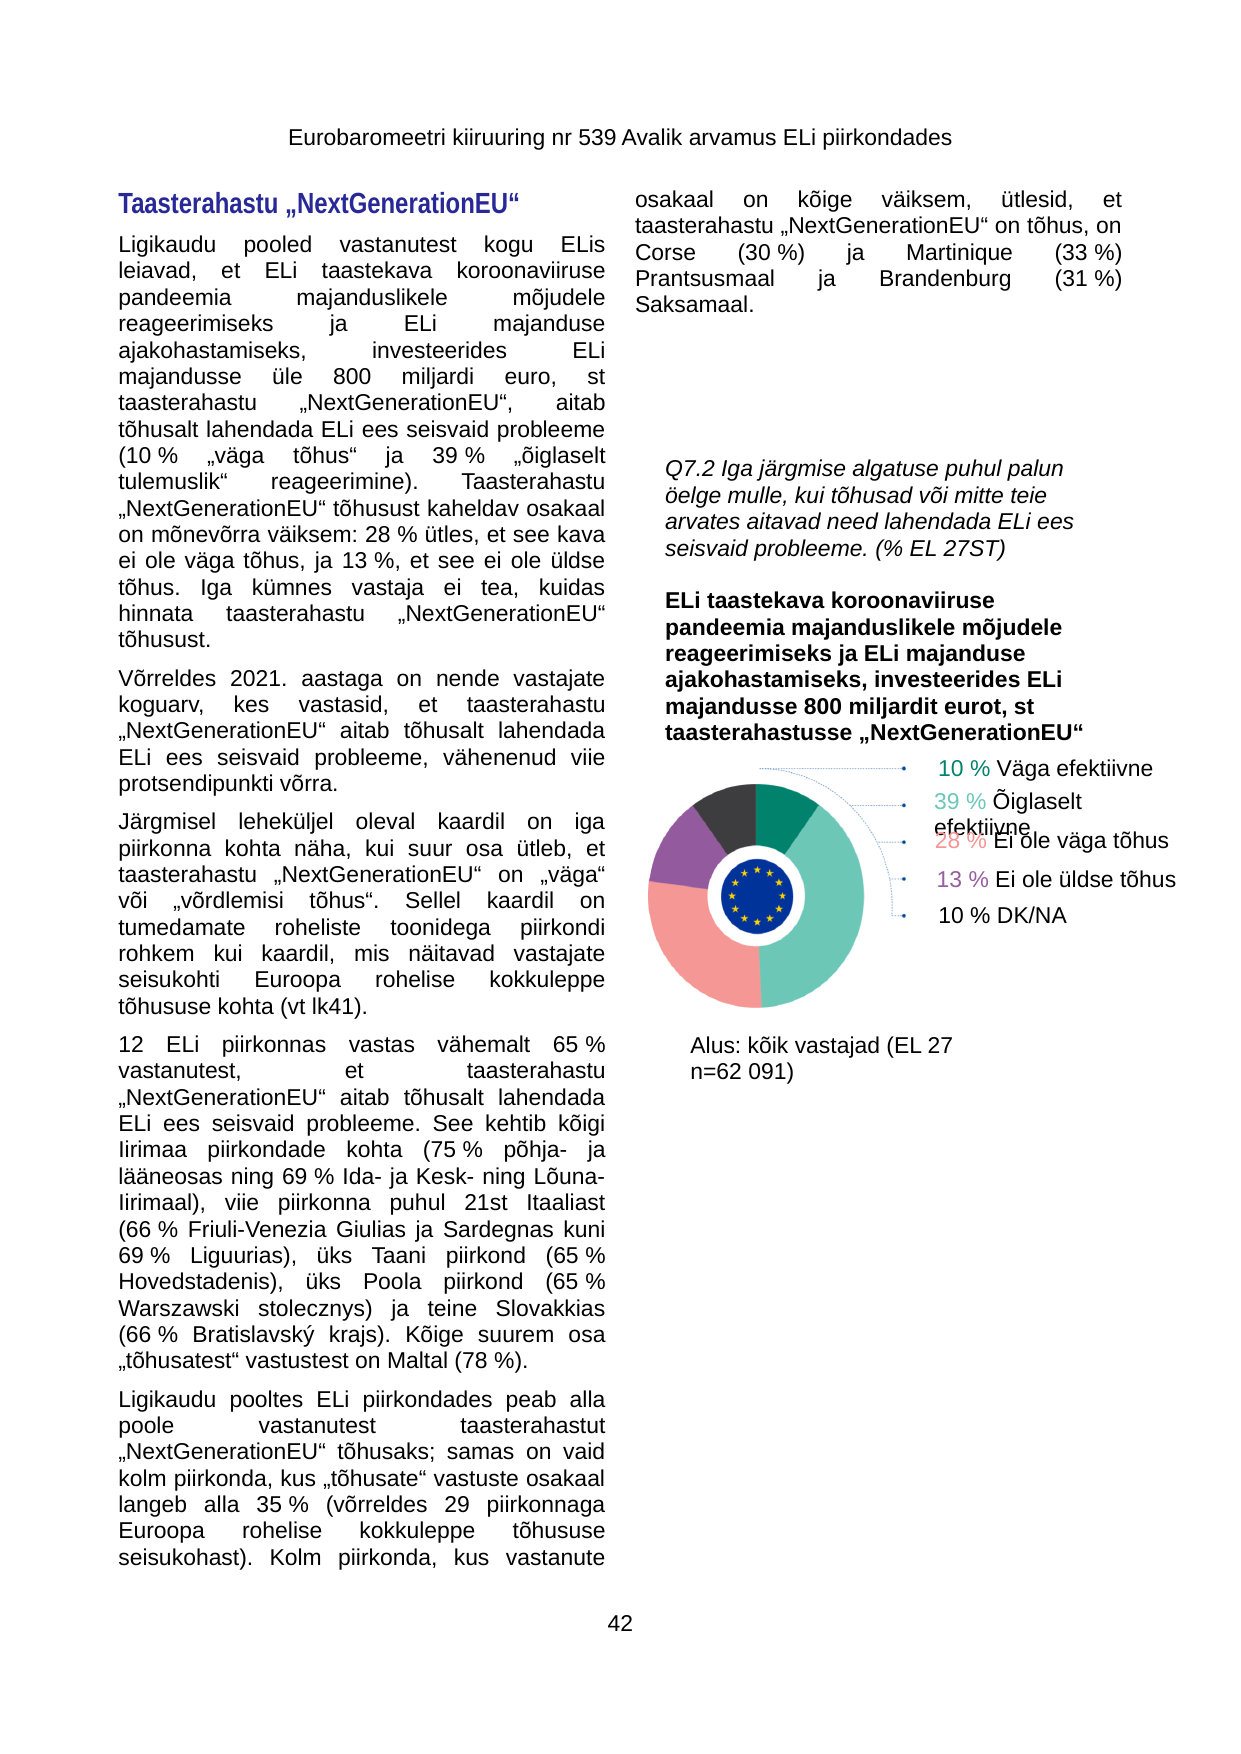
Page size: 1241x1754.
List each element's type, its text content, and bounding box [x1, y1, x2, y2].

text Võrreldes 2021. aastaga on nende vastajate koguarv, kes vastasid, et taasterahastu „NextGenerationEU“ aitab tõhusalt lahendada ELi ees seisvaid probleeme, vähenenud viie protsendipunkti võrra. [118, 665, 605, 796]
text Ligikaudu pooled vastanutest kogu ELis leiavad, et ELi taastekava koroonaviiruse pandeemia majanduslikele mõjudele reageerimiseks ja ELi majanduse ajakohastamiseks, investeerides ELi majandusse üle 800 miljardi euro, st taasterahastu „NextGenerationEU“, aitab tõhusalt lahendada ELi ees seisvaid probleeme (10 % „väga tõhus“ ja 39 % „õiglaselt tulemuslik“ reageerimine). Taasterahastu „NextGenerationEU“ tõhusust kaheldav osakaal on mõnevõrra väiksem: 28 % ütles, et see kava ei ole väga tõhus, ja 13 %, et see ei ole üldse tõhus. Iga kümnes vastaja ei tea, kuidas hinnata taasterahastu „NextGenerationEU“ tõhusust. [118, 231, 605, 653]
text Ligikaudu pooltes ELi piirkondades peab alla poole vastanutest taasterahastut „NextGenerationEU“ tõhusaks; samas on vaid kolm piirkonda, kus „tõhusate“ vastuste osakaal langeb alla 35 % (võrreldes 29 piirkonnaga Euroopa rohelise kokkuleppe tõhususe seisukohast). Kolm piirkonda, kus vastanute [118, 1386, 605, 1570]
picture [642, 757, 910, 1011]
text Taasterahastu „NextGenerationEU“ [118, 186, 605, 219]
text 12 ELi piirkonnas vastas vähemalt 65 % vastanutest, et taasterahastu „NextGenerationEU“ aitab tõhusalt lahendada ELi ees seisvaid probleeme. See kehtib kõigi Iirimaa piirkondade kohta (75 % põhja- ja lääneosas ning 69 % Ida- ja Kesk- ning Lõuna-Iirimaal), viie piirkonna puhul 21st Itaaliast (66 % Friuli-Venezia Giulias ja Sardegnas kuni 69 % Liguurias), üks Taani piirkond (65 % Hovedstadenis), üks Poola piirkond (65 % Warszawski stolecznys) ja teine Slovakkias (66 % Bratislavský krajs). Kõige suurem osa „tõhusatest“ vastustest on Maltal (78 %). [118, 1031, 605, 1374]
text Järgmisel leheküljel oleval kaardil on iga piirkonna kohta näha, kui suur osa ütleb, et taasterahastu „NextGenerationEU“ on „väga“ või „võrdlemisi tõhus“. Sellel kaardil on tumedamate roheliste toonidega piirkondi rohkem kui kaardil, mis näitavad vastajate seisukohti Euroopa rohelise kokkuleppe tõhususe kohta (vt lk41). [118, 808, 605, 1019]
text osakaal on kõige väiksem, ütlesid, et taasterahastu „NextGenerationEU“ on tõhus, on Corse (30 %) ja Martinique (33 %) Prantsusmaal ja Brandenburg (31 %) Saksamaal. [635, 186, 1122, 318]
